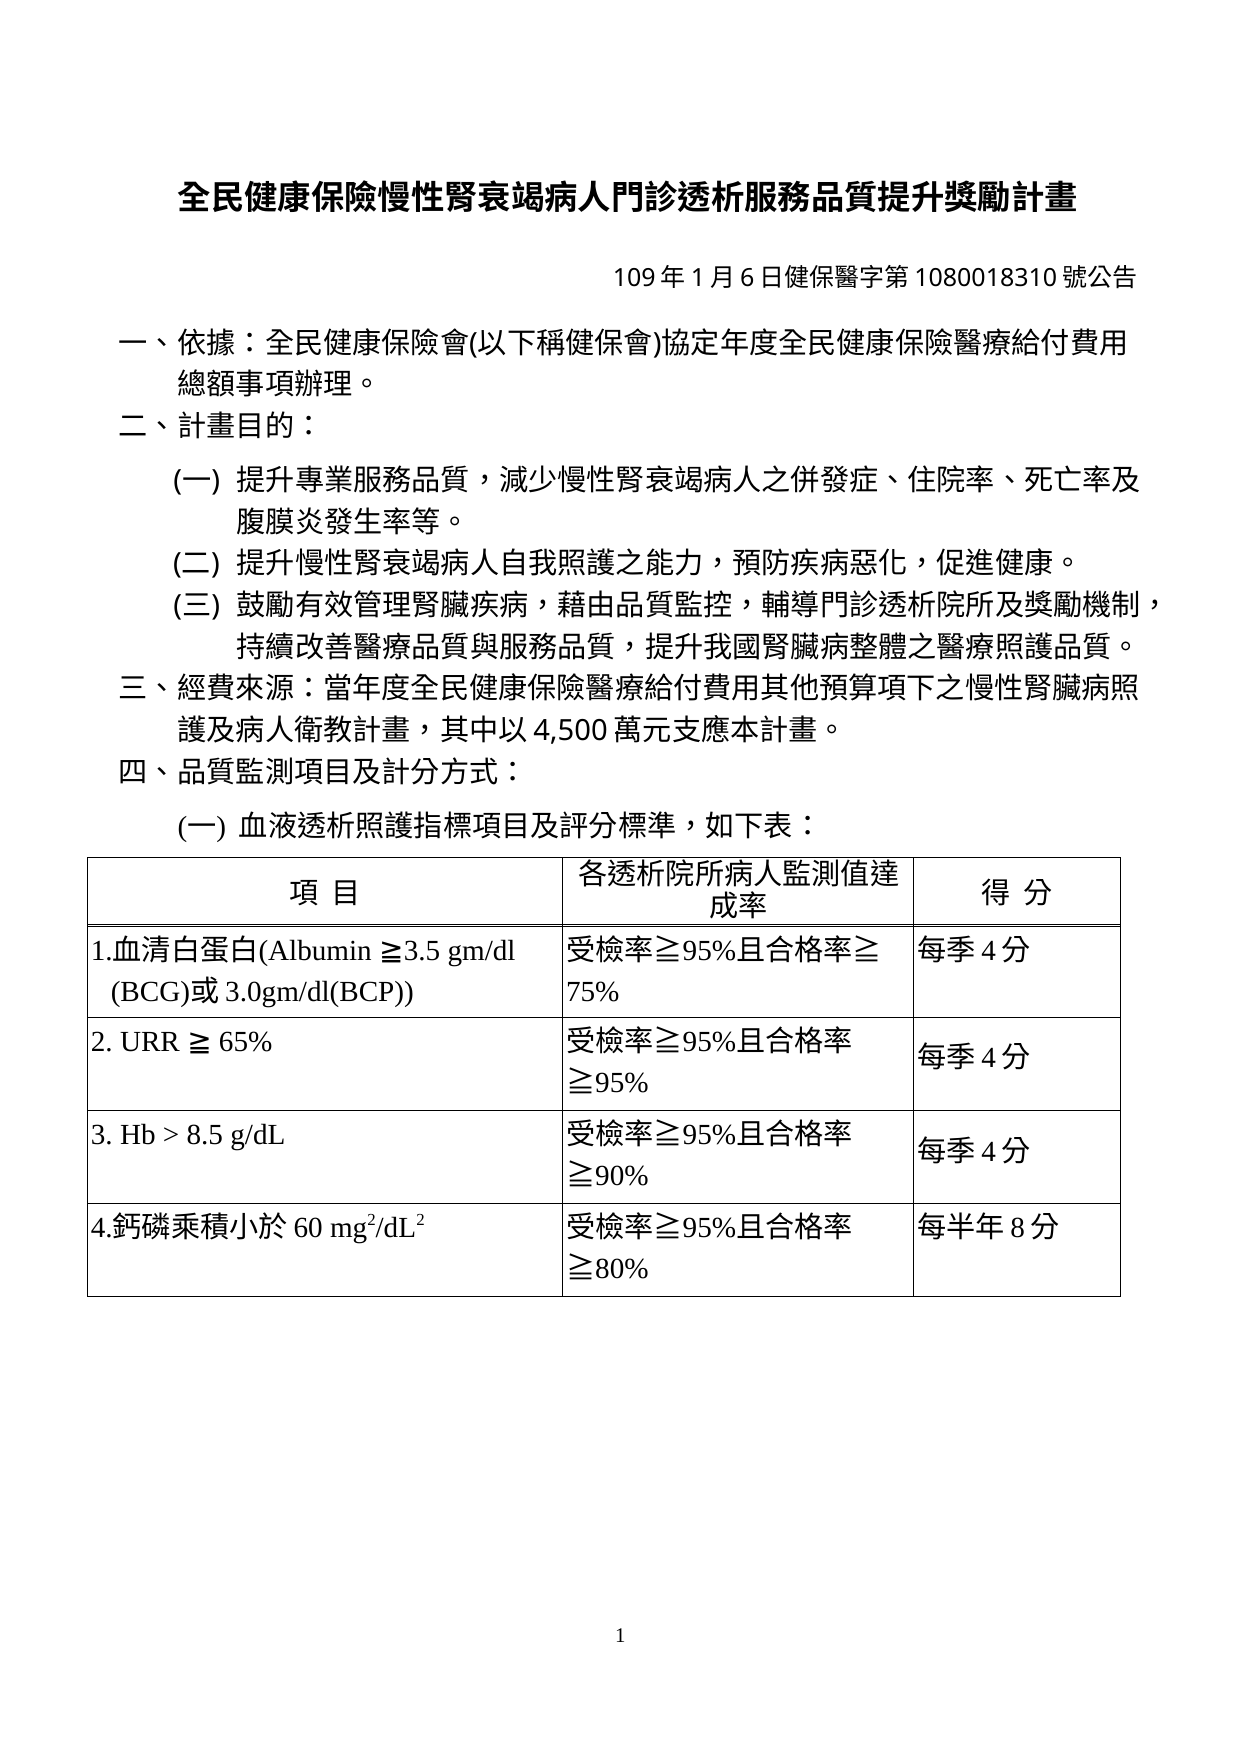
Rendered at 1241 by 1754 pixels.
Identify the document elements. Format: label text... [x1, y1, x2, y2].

list 經費來源：當年度全民健康保險醫療給付費用其他預算項下之慢性腎臟病照護及病人衛教計畫，其中以4,500萬元支應本計畫。 [118, 666, 1152, 749]
list 依據：全民健康保險會(以下稱健保會)協定年度全民健康保險醫療給付費用總額事項辦理。 [118, 320, 1152, 403]
table_cell 受檢率≧95%且合格率≧ 75% [563, 927, 913, 1017]
table_cell 2. URR ≧ 65% [88, 1018, 562, 1110]
table_cell 每季4分 [914, 1111, 1120, 1203]
table_cell 1.血清白蛋白(Albumin ≧3.5 gm/dl (BCG)或3.0gm/dl(BCP)) [88, 927, 562, 1017]
table_cell 受檢率≧95%且合格率≧90% [563, 1111, 913, 1203]
table_cell 每半年8分 [914, 1204, 1120, 1296]
list 鼓勵有效管理腎臟疾病，藉由品質監控，輔導門診透析院所及獎勵機制，持續改善醫療品質與服務品質，提升我國腎臟病整體之醫療照護品質。 [173, 582, 1152, 666]
table_cell 3. Hb > 8.5 g/dL [88, 1111, 562, 1203]
table_cell 受檢率≧95%且合格率≧95% [563, 1018, 913, 1110]
list 品質監測項目及計分方式： [118, 749, 1110, 791]
table_cell 每季4分 [914, 1018, 1120, 1110]
table_cell 4.鈣磷乘積小於60 mg2/dL2 [88, 1204, 562, 1296]
table_header 得 分 [914, 858, 1120, 924]
list 血液透析照護指標項目及評分標準，如下表： [177, 803, 1109, 845]
table_cell 受檢率≧95%且合格率≧80% [563, 1204, 913, 1296]
list 提升專業服務品質，減少慢性腎衰竭病人之併發症、住院率、死亡率及腹膜炎發生率等。 [173, 457, 1152, 541]
table_header 項 目 [88, 858, 562, 924]
text 109年1月6日健保醫字第1080018310號公告 [89, 257, 1137, 295]
list 提升慢性腎衰竭病人自我照護之能力，預防疾病惡化，促進健康。 [173, 541, 1152, 582]
table_header 各透析院所病人監測值達成率 [563, 858, 913, 924]
table_cell 每季4分 [914, 927, 1120, 1017]
list 計畫目的： [118, 403, 1152, 445]
text 全民健康保險慢性腎衰竭病人門診透析服務品質提升獎勵計畫 [89, 157, 1166, 232]
